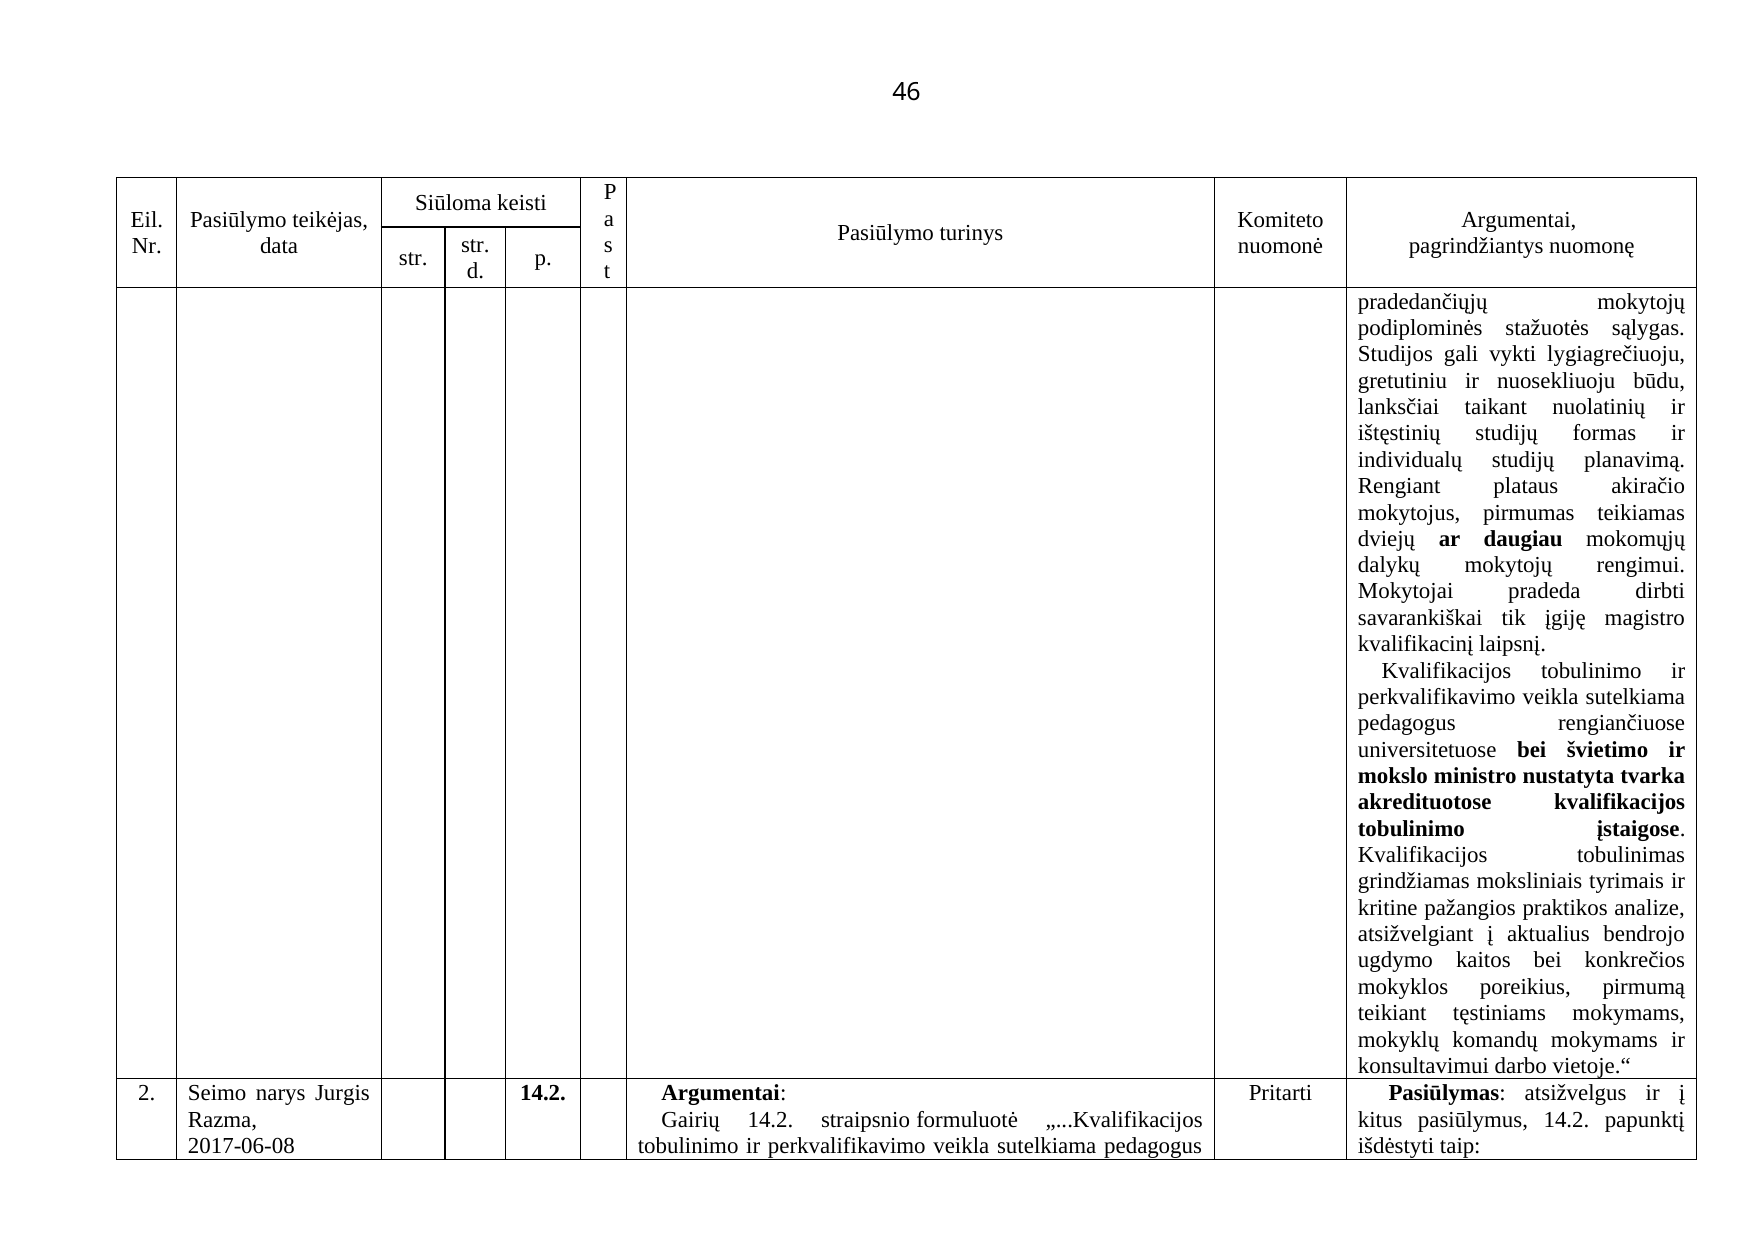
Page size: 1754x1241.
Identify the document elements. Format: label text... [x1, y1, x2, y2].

table_cell Argumentai: Gairių 14.2. straipsnio formuluotė „...Kvalifikacijos tobulinimo ir perkvalifikavimo veikla sutelkiama pedagogus [627, 1079, 1214, 1158]
table_cell str. d. [446, 228, 505, 287]
table_cell [581, 288, 626, 1078]
table_cell 14.2. [506, 1079, 580, 1158]
table_cell [382, 288, 444, 1078]
table_cell [446, 288, 505, 1078]
table_cell [1215, 288, 1346, 1078]
table_cell [581, 1079, 626, 1158]
table_cell 2. [117, 1079, 176, 1158]
table_header Pasiūlymo turinys [627, 178, 1214, 287]
table_cell [177, 288, 381, 1078]
table_cell [117, 288, 176, 1078]
table_header Pasiūlymo teikėjas, data [177, 178, 381, 287]
table_cell Seimo narys Jurgis Razma, 2017-06-08 [177, 1079, 381, 1158]
table_cell Pasiūlymas: atsižvelgus ir į kitus pasiūlymus, 14.2. papunktį išdėstyti taip: [1347, 1079, 1696, 1158]
table_cell Pritarti [1215, 1079, 1346, 1158]
table_cell [627, 288, 1214, 1078]
table_cell [446, 1079, 505, 1158]
table_header Eil. Nr. [117, 178, 176, 287]
table_cell pradedančiųjų mokytojų podiplominės stažuotės sąlygas. Studijos gali vykti lygiagrečiuoju, gretutiniu ir nuosekliuoju būdu, lanksčiai taikant nuolatinių ir ištęstinių studijų formas ir individualų studijų planavimą. Rengiant plataus akiračio mokytojus, pirmumas teikiamas dviejų ar daugiau mokomųjų dalykų mokytojų rengimui. Mokytojai pradeda dirbti savarankiškai tik įgiję magistro kvalifikacinį laipsnį. Kvalifikacijos tobulinimo ir perkvalifikavimo veikla sutelkiama pedagogus rengiančiuose universitetuose bei švietimo ir mokslo ministro nustatyta tvarka akredituotose kvalifikacijos tobulinimo įstaigose. Kvalifikacijos tobulinimas grindžiamas moksliniais tyrimais ir kritine pažangios praktikos analize, atsižvelgiant į aktualius bendrojo ugdymo kaitos bei konkrečios mokyklos poreikius, pirmumą teikiant tęstiniams mokymams, mokyklų komandų mokymams ir konsultavimui darbo vietoje.“ [1347, 288, 1696, 1078]
table_header Siūloma keisti [382, 178, 580, 226]
table_header Pastabos [581, 178, 626, 287]
table_header Komiteto nuomonė [1215, 178, 1346, 287]
table_cell [506, 288, 580, 1078]
table_cell [382, 1079, 444, 1158]
table_cell str. [382, 228, 444, 287]
table_header Argumentai, pagrindžiantys nuomonę [1347, 178, 1696, 287]
table_cell p. [506, 228, 580, 287]
